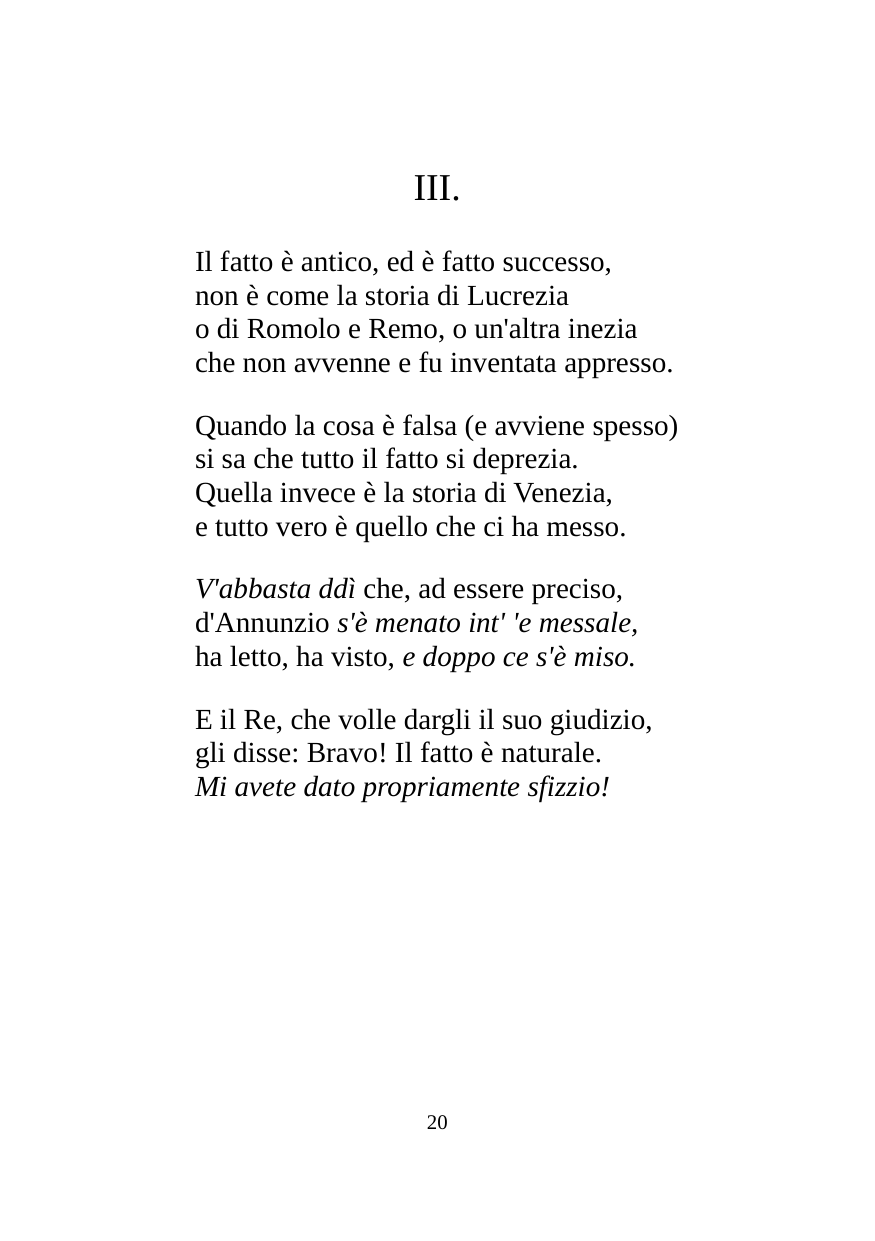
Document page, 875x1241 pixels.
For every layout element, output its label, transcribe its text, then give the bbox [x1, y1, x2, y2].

text Il fatto è antico, ed è fatto successo, non è come la storia di Lucrezia o di Romolo e Remo, o un'altra inezia che non avvenne e fu inventata appresso. [195, 244, 768, 378]
text E il Re, che volle dargli il suo giudizio, gli disse: Bravo! Il fatto è naturale. Mi avete dato propriamente sfizzio! [195, 702, 768, 802]
text Quando la cosa è falsa (e avviene spesso) si sa che tutto il fatto si deprezia. Quella invece è la storia di Venezia, e tutto vero è quello che ci ha messo. [195, 408, 768, 542]
subtitle III. [106, 165, 768, 209]
text V'abbasta ddì che, ad essere preciso, d'Annunzio s'è menato int' 'e messale, ha letto, ha visto, e doppo ce s'è miso. [195, 572, 768, 672]
